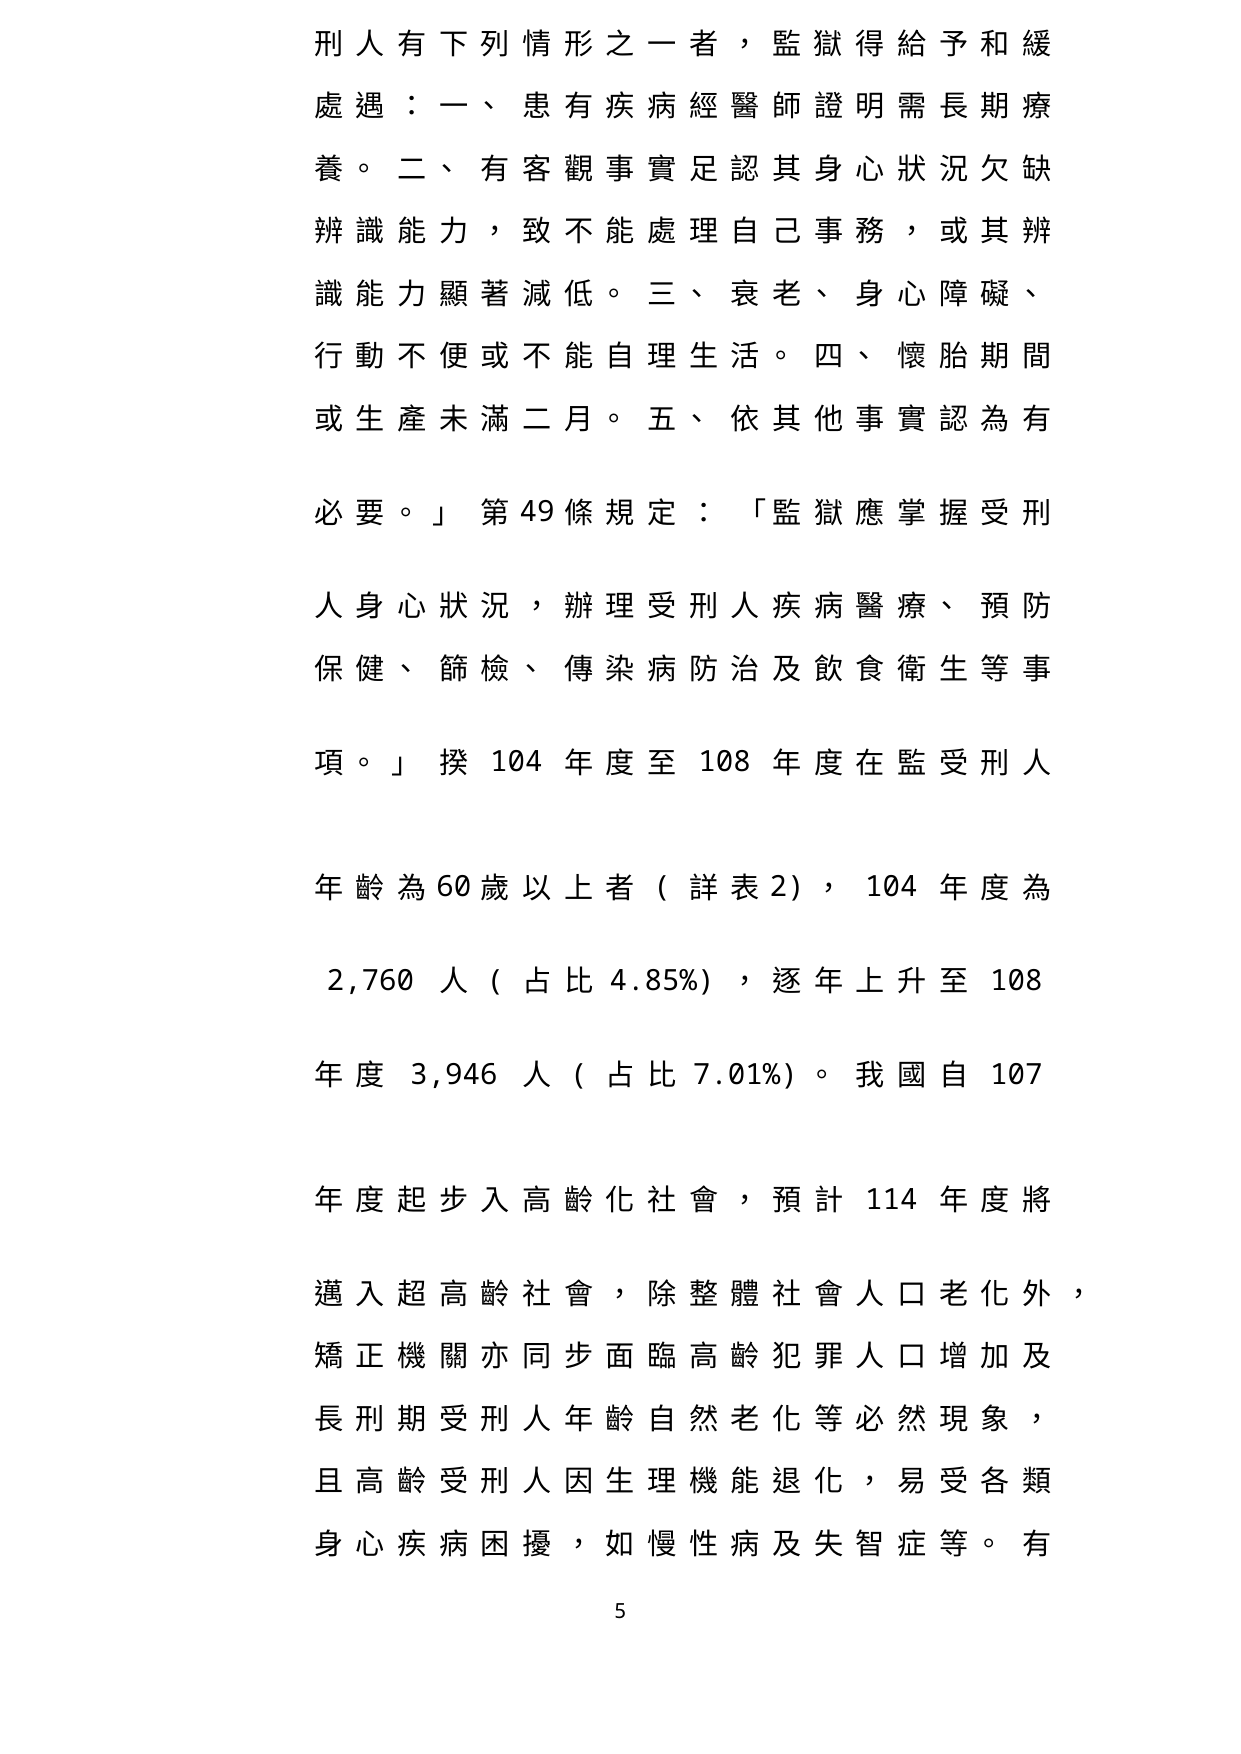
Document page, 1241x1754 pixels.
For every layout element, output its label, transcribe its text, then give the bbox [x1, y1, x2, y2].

text 109年1月15日修正之監獄行刑法第19條第1項規定：「前條適用累進處遇之受刑人有下列情形之一者，監獄得給予和緩處遇：一、患有疾病經醫師證明需長期療養。二、有客觀事實足認其身心狀況欠缺辨識能力，致不能處理自己事務，或其辨識能力顯著減低。三、衰老、身心障礙、行動不便或不能自理生活。四、懷胎期間或生產未滿二月。五、依其他事實認為有必要。」第49條規定：「監獄應掌握受刑人身心狀況，辦理受刑人疾病醫療、預防保健、篩檢、傳染病防治及飲食衛生等事項。」揆104年度至108年度在監受刑人年齡為60歲以上者(詳表2)，104年度為2,760人(占比4.85%)，逐年上升至108年度3,946人(占比7.01%)。我國自107年度起步入高齡化社會，預計114年度將邁入超高齡社會，除整體社會人口老化外，矯正機關亦同步面臨高齡犯罪人口增加及長刑期受刑人年齡自然老化等必然現象，且高齡受刑人因生理機能退化，易受各類身心疾病困擾，如慢性病及失智症等。有鑑於此，矯正機關對於高齡受刑人之戒護管理、醫療照護及教化處遇等措施，應及早因應規劃。 [271, 0, 1058, 1562]
